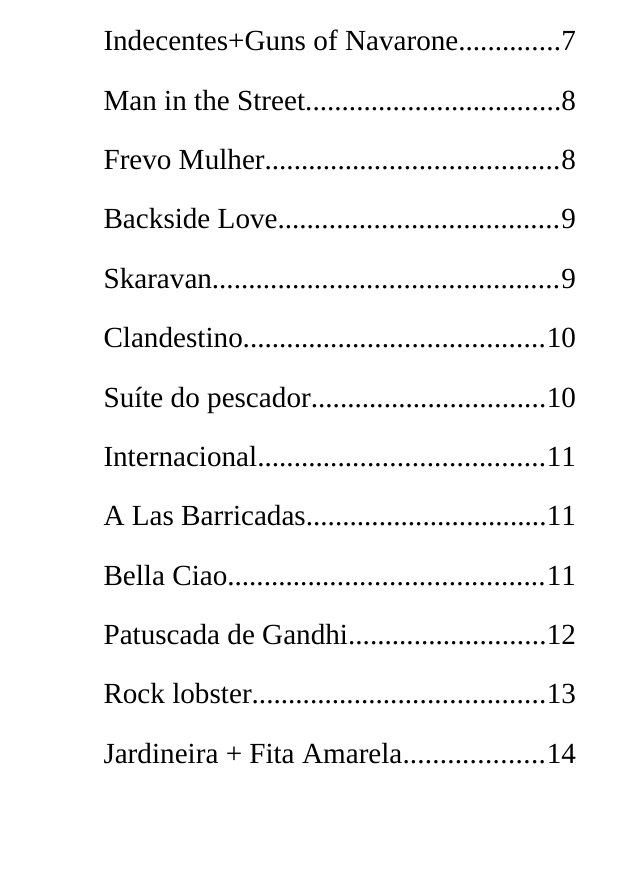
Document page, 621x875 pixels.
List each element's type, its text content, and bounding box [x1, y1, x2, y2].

text Bella Ciao 11 [103, 558, 576, 591]
text Skaravan 9 [103, 261, 576, 294]
text Rock lobster 13 [103, 677, 576, 710]
text Backside Love 9 [103, 202, 576, 235]
text A Las Barricadas 11 [103, 498, 576, 532]
text Jardineira + Fita Amarela 14 [103, 736, 576, 769]
text Patuscada de Gandhi 12 [103, 617, 576, 651]
text Indecentes+Guns of Navarone 7 [103, 23, 576, 57]
text Clandestino 10 [103, 320, 576, 354]
text Frevo Mulher 8 [103, 142, 576, 176]
text Suíte do pescador 10 [103, 380, 576, 413]
text Internacional 11 [103, 439, 576, 473]
text Man in the Street 8 [103, 83, 576, 116]
